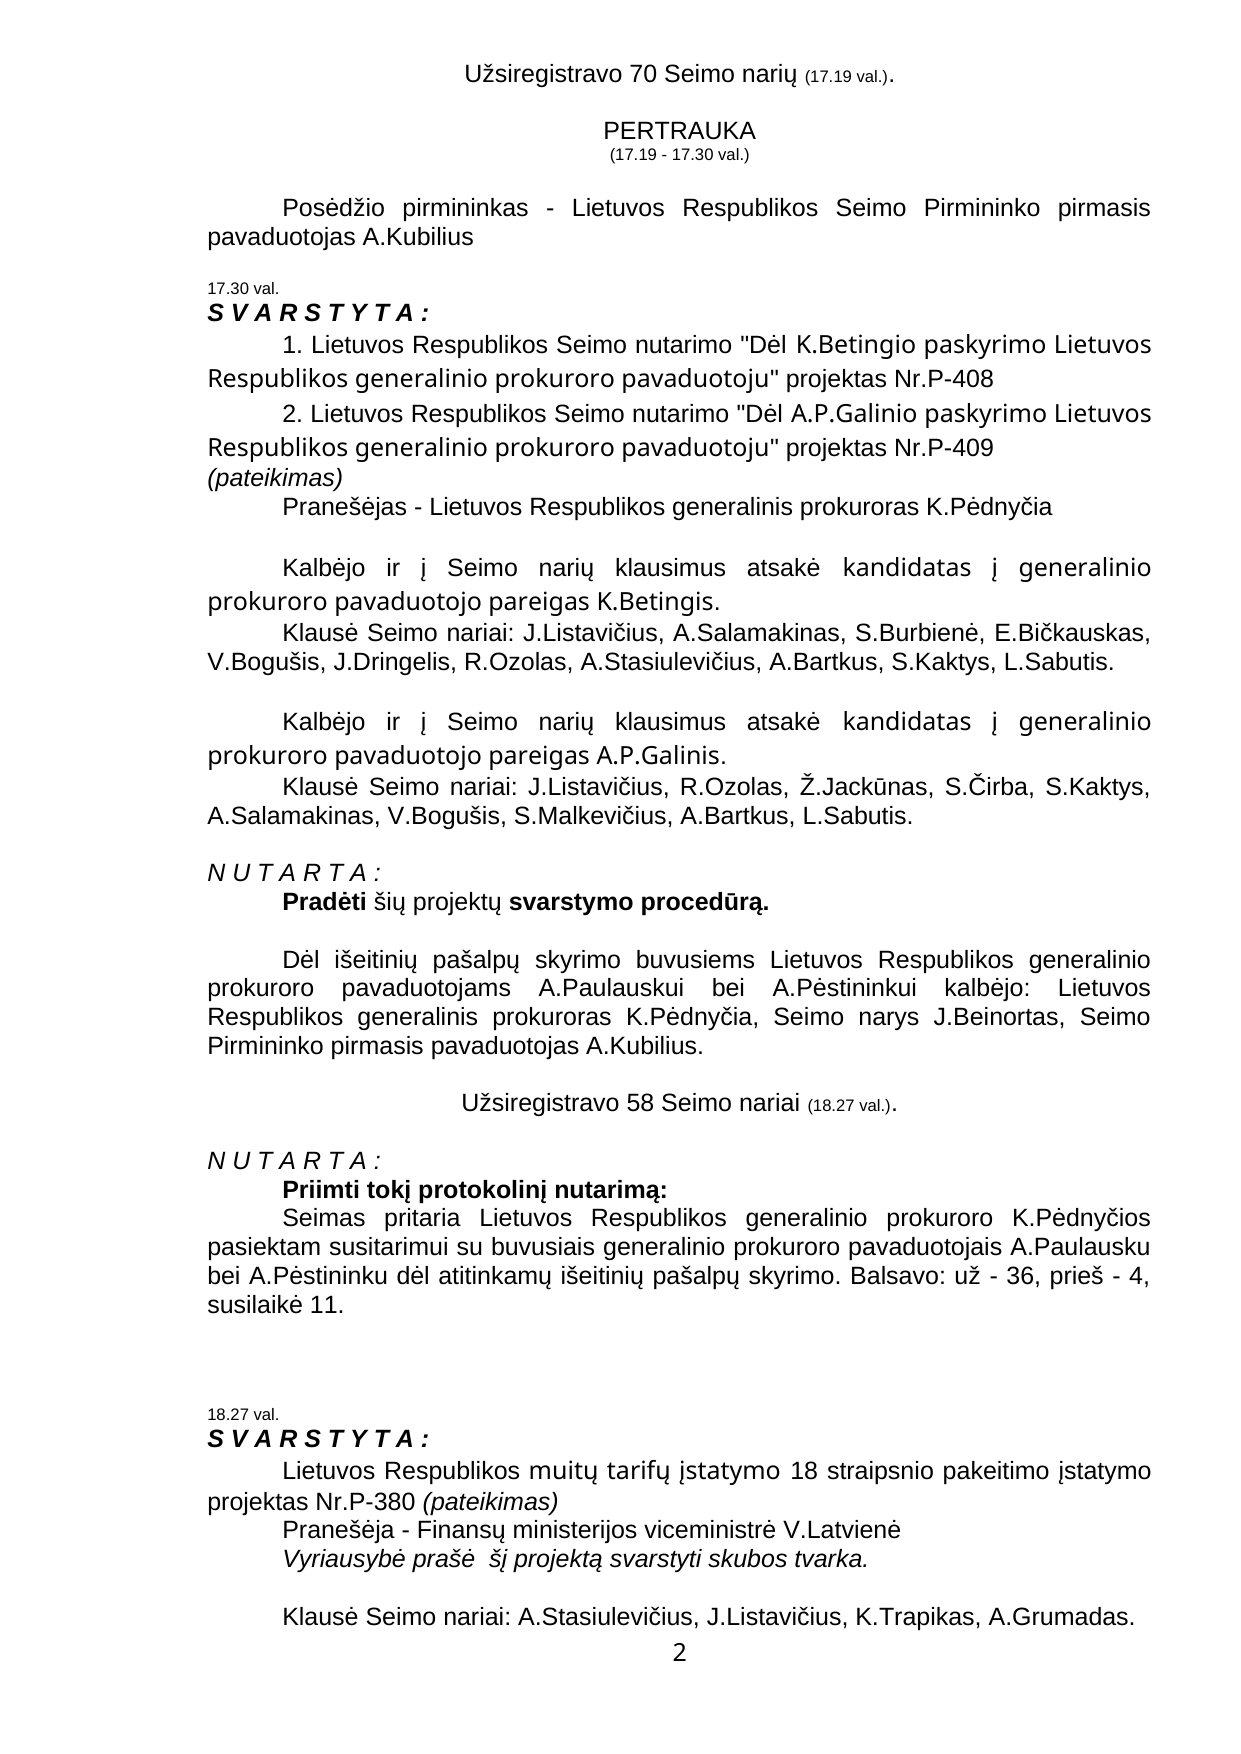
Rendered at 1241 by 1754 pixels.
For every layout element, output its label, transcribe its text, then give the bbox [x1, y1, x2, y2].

text 2. Lietuvos Respublikos Seimo nutarimo "Dėl A.P.Galinio paskyrimo Lietuvos Respublikos generalinio prokuroro pavaduotoju" projektas Nr.P-409 [207, 395, 1152, 463]
text Klausė Seimo nariai: J.Listavičius, R.Ozolas, Ž.Jackūnas, S.Čirba, S.Kaktys, A.Salamakinas, V.Bogušis, S.Malkevičius, A.Bartkus, L.Sabutis. [207, 772, 1152, 829]
text Klausė Seimo nariai: A.Stasiulevičius, J.Listavičius, K.Trapikas, A.Grumadas. [207, 1602, 1152, 1630]
text Seimas pritaria Lietuvos Respublikos generalinio prokuroro K.Pėdnyčios pasiektam susitarimui su buvusiais generalinio prokuroro pavaduotojais A.Paulausku bei A.Pėstininku dėl atitinkamų išeitinių pašalpų skyrimo. Balsavo: už - 36, prieš - 4, susilaikė 11. [207, 1203, 1152, 1318]
text Priimti tokį protokolinį nutarimą: [207, 1174, 1152, 1203]
text PERTRAUKA [207, 116, 1152, 145]
text N U T A R T A : [207, 858, 1152, 887]
text Užsiregistravo 70 Seimo narių (17.19 val.). [207, 59, 1152, 87]
text 17.30 val. [207, 279, 1152, 298]
text (17.19 - 17.30 val.) [207, 145, 1152, 164]
text Vyriausybė prašė šį projektą svarstyti skubos tvarka. [207, 1544, 1152, 1573]
text Pranešėja - Finansų ministerijos viceministrė V.Latvienė [207, 1515, 1152, 1544]
text Pradėti šių projektų svarstymo procedūrą. [207, 887, 1152, 916]
text Lietuvos Respublikos muitų tarifų įstatymo 18 straipsnio pakeitimo įstatymo projektas Nr.P-380 (pateikimas) [207, 1452, 1152, 1515]
text Dėl išeitinių pašalpų skyrimo buvusiems Lietuvos Respublikos generalinio prokuroro pavaduotojams A.Paulauskui bei A.Pėstininkui kalbėjo: Lietuvos Respublikos generalinis prokuroras K.Pėdnyčia, Seimo narys J.Beinortas, Seimo Pirmininko pirmasis pavaduotojas A.Kubilius. [207, 944, 1152, 1059]
text 18.27 val. [207, 1404, 1152, 1424]
text N U T A R T A : [207, 1146, 1152, 1174]
text 1. Lietuvos Respublikos Seimo nutarimo "Dėl K.Betingio paskyrimo Lietuvos Respublikos generalinio prokuroro pavaduotoju" projektas Nr.P-408 [207, 327, 1152, 395]
text Kalbėjo ir į Seimo narių klausimus atsakė kandidatas į generalinio prokuroro pavaduotojo pareigas A.P.Galinis. [207, 704, 1152, 772]
text Pranešėjas - Lietuvos Respublikos generalinis prokuroras K.Pėdnyčia [207, 492, 1152, 521]
text Kalbėjo ir į Seimo narių klausimus atsakė kandidatas į generalinio prokuroro pavaduotojo pareigas K.Betingis. [207, 549, 1152, 618]
text Klausė Seimo nariai: J.Listavičius, A.Salamakinas, S.Burbienė, E.Bičkauskas, V.Bogušis, J.Dringelis, R.Ozolas, A.Stasiulevičius, A.Bartkus, S.Kaktys, L.Sabutis. [207, 618, 1152, 675]
text S V A R S T Y T A : [207, 1424, 1152, 1452]
text S V A R S T Y T A : [207, 298, 1152, 327]
text (pateikimas) [207, 463, 1152, 492]
text Posėdžio pirmininkas - Lietuvos Respublikos Seimo Pirmininko pirmasis pavaduotojas A.Kubilius [207, 193, 1152, 250]
text Užsiregistravo 58 Seimo nariai (18.27 val.). [207, 1088, 1152, 1117]
